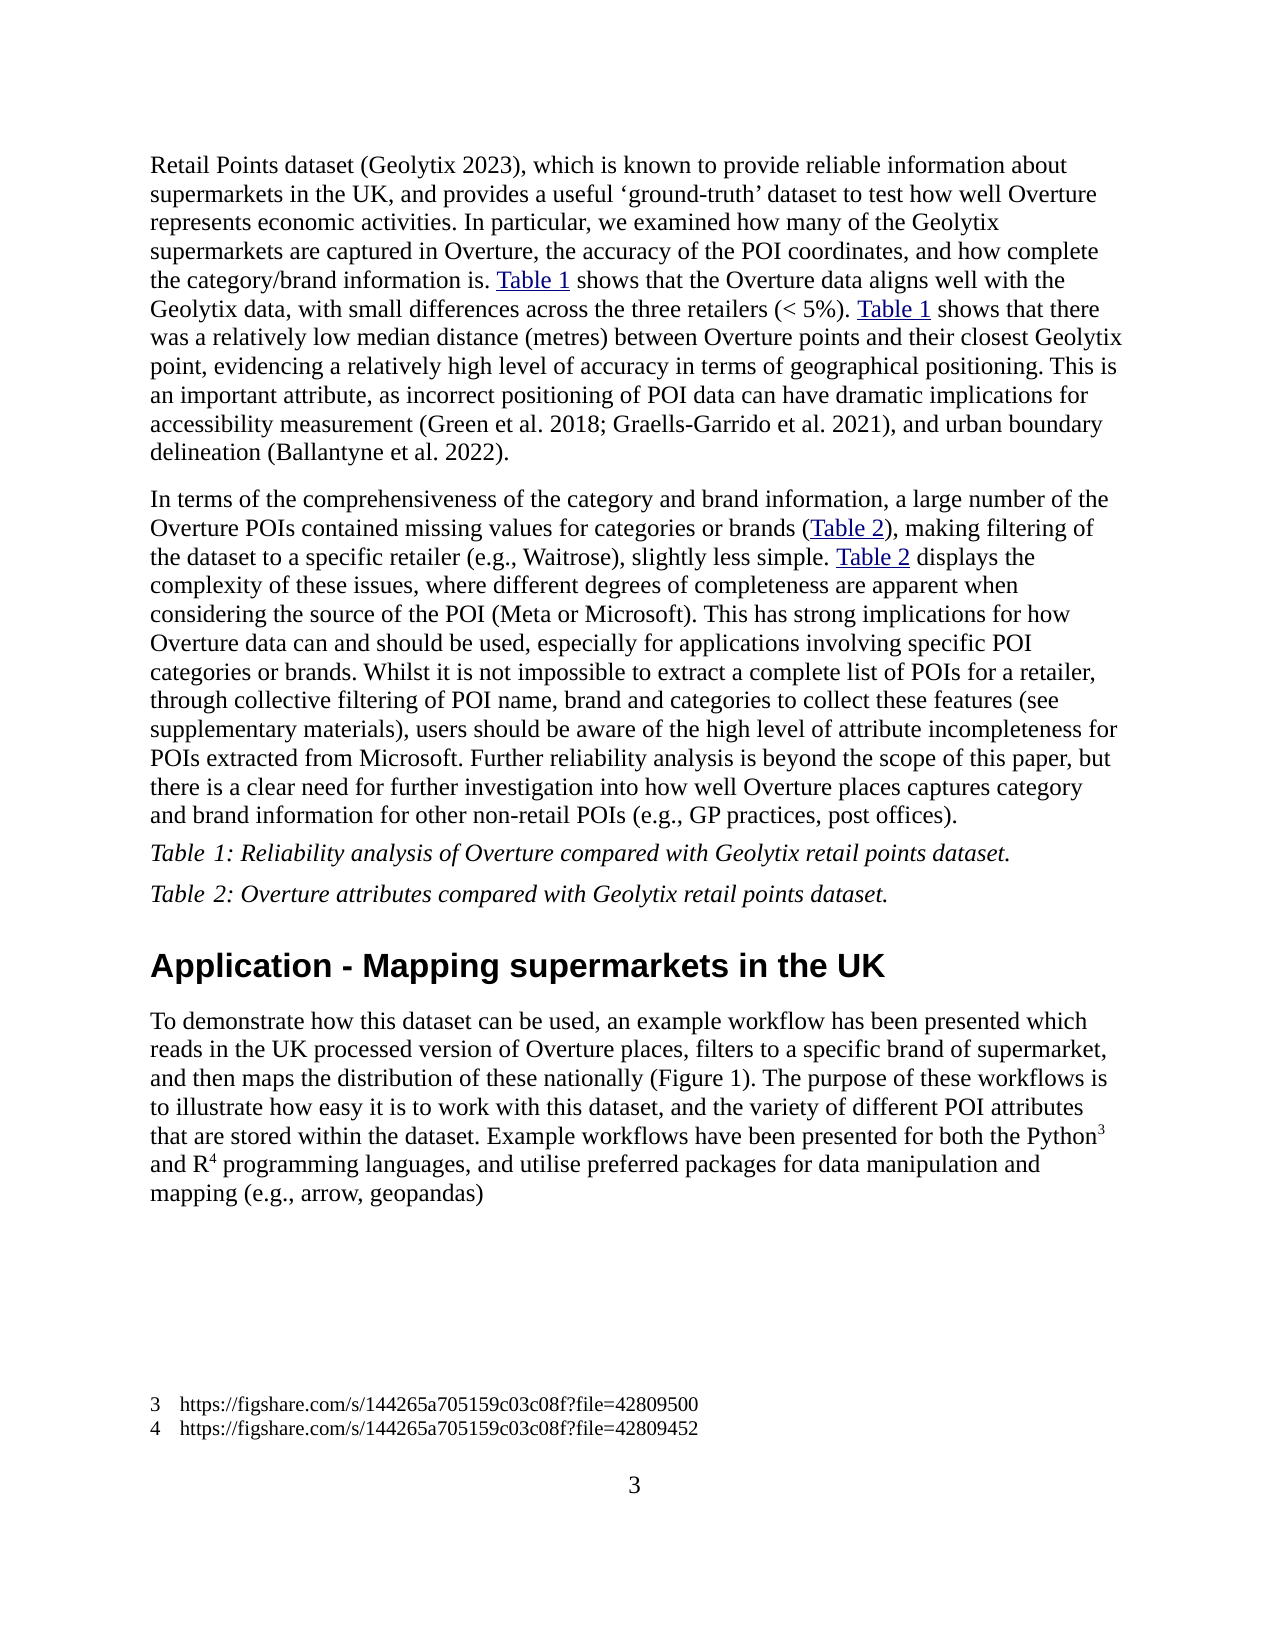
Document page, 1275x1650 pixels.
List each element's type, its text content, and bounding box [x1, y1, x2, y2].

subtitle Application - Mapping supermarkets in the UK [150, 946, 1125, 984]
text https://figshare.com/s/144265a705159c03c08f?file=42809452 [150, 1416, 1125, 1440]
text Retail Points dataset (Geolytix 2023), which is known to provide reliable information about supermarkets in the UK, and provides a useful ‘ground-truth’ dataset to test how well Overture represents economic activities. In particular, we examined how many of the Geolytix supermarkets are captured in Overture, the accuracy of the POI coordinates, and how complete the category/brand information is. Table 1 shows that the Overture data aligns well with the Geolytix data, with small differences across the three retailers (< 5%). Table 1 shows that there was a relatively low median distance (metres) between Overture points and their closest Geolytix point, evidencing a relatively high level of accuracy in terms of geographical positioning. This is an important attribute, as incorrect positioning of POI data can have dramatic implications for accessibility measurement (Green et al. 2018; Graells-Garrido et al. 2021), and urban boundary delineation (Ballantyne et al. 2022). [150, 150, 1125, 466]
text https://figshare.com/s/144265a705159c03c08f?file=42809500 [150, 1392, 1125, 1416]
text To demonstrate how this dataset can be used, an example workflow has been presented which reads in the UK processed version of Overture places, filters to a specific brand of supermarket, and then maps the distribution of these nationally (Figure 1). The purpose of these workflows is to illustrate how easy it is to work with this dataset, and the variety of different POI attributes that are stored within the dataset. Example workflows have been presented for both the Python and R programming languages, and utilise preferred packages for data manipulation and mapping (e.g., arrow, geopandas) [150, 1006, 1125, 1207]
table_header Table 1: Reliability analysis of Overture compared with Geolytix retail points dataset. [150, 838, 1125, 879]
table_header Table 2: Overture attributes compared with Geolytix retail points dataset. [150, 879, 1125, 921]
text In terms of the comprehensiveness of the category and brand information, a large number of the Overture POIs contained missing values for categories or brands (Table 2), making filtering of the dataset to a specific retailer (e.g., Waitrose), slightly less simple. Table 2 displays the complexity of these issues, where different degrees of completeness are apparent when considering the source of the POI (Meta or Microsoft). This has strong implications for how Overture data can and should be used, especially for applications involving specific POI categories or brands. Whilst it is not impossible to extract a complete list of POIs for a retailer, through collective filtering of POI name, brand and categories to collect these features (see supplementary materials), users should be aware of the high level of attribute incompleteness for POIs extracted from Microsoft. Further reliability analysis is beyond the scope of this paper, but there is a clear need for further investigation into how well Overture places captures category and brand information for other non-retail POIs (e.g., GP practices, post offices). [150, 484, 1125, 829]
